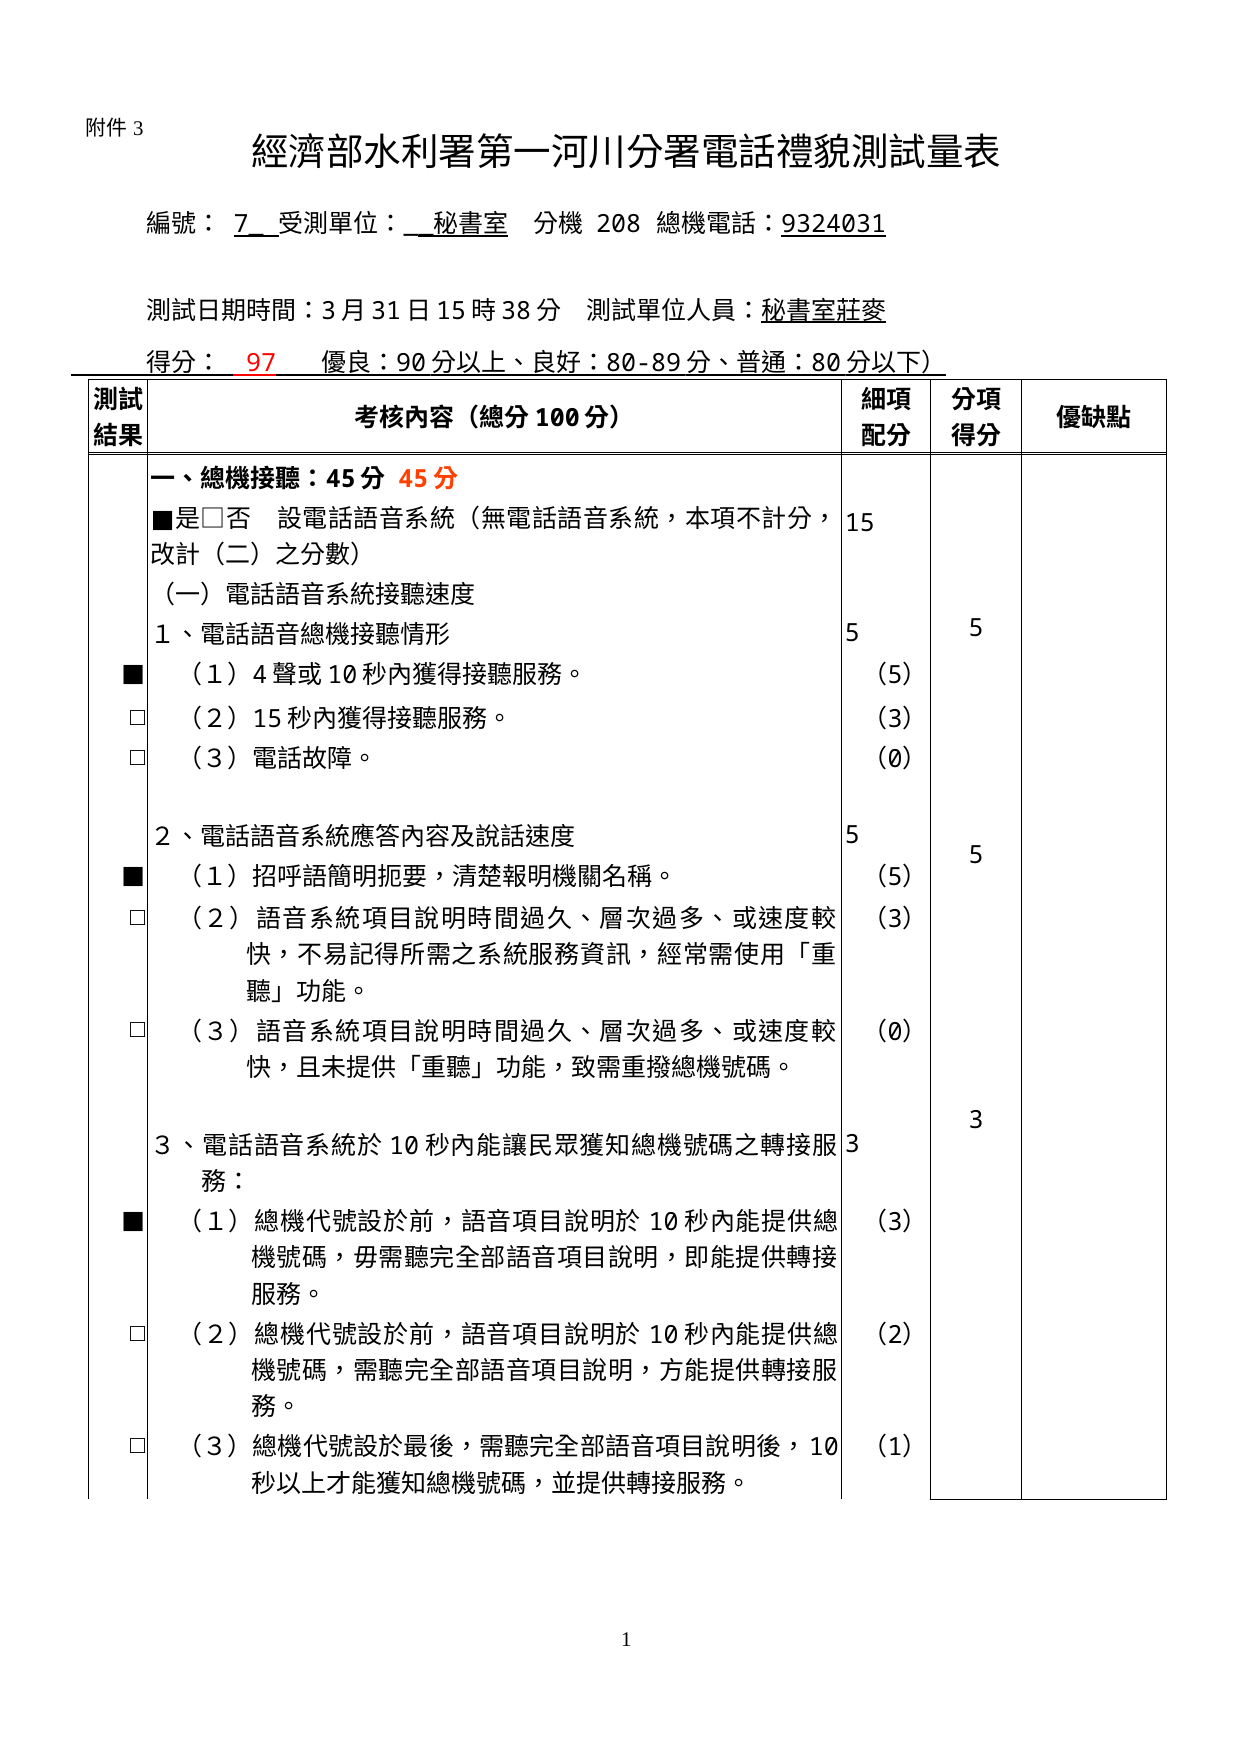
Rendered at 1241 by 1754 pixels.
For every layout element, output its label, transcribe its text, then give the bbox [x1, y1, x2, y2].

table_cell （0） [842, 735, 930, 813]
table_cell （0） [842, 1007, 930, 1121]
table_cell □ [89, 895, 147, 1007]
table_cell □ [89, 1423, 147, 1499]
table_cell （3） [842, 695, 930, 735]
table_header 分項 得分 [931, 380, 1021, 452]
table_cell （３）語音系統項目說明時間過久、層次過多、或速度較快，且未提供「重聽」功能，致需重撥總機號碼。 [148, 1007, 841, 1121]
table_cell （5） [842, 853, 930, 894]
table_cell 5 5 3 2 [931, 455, 1021, 1499]
table_cell □ [89, 1310, 147, 1423]
table_cell □ [89, 735, 147, 813]
table_cell （1） [842, 1423, 930, 1499]
table_cell 3 [842, 1121, 930, 1198]
table_cell [89, 455, 147, 611]
table_cell 5 [842, 813, 930, 853]
table_cell [1022, 455, 1166, 1499]
table_cell 5 [842, 611, 930, 651]
table_cell [89, 611, 147, 651]
table_cell [842, 455, 930, 497]
table_cell （5） [842, 651, 930, 695]
table_header 測試 結果 [89, 380, 147, 452]
text 編號： 7_ 受測單位：__秘書室 分機 208 總機電話：9324031 [71, 204, 1181, 240]
table_cell [89, 813, 147, 853]
text 測試日期時間：3月31日15時38分 測試單位人員：秘書室莊麥 [71, 290, 1181, 326]
table_cell （２）總機代號設於前，語音項目說明於10秒內能提供總機號碼，需聽完全部語音項目說明，方能提供轉接服務。 [148, 1310, 841, 1423]
table_cell （２）語音系統項目說明時間過久、層次過多、或速度較快，不易記得所需之系統服務資訊，經常需使用「重聽」功能。 [148, 895, 841, 1007]
text 得分： 97 優良：90分以上、良好：80-89分、普通：80分以下） [71, 343, 1181, 379]
table_header 考核內容（總分100分） [148, 380, 841, 452]
table_cell [89, 1121, 147, 1198]
table_cell ３、電話語音系統於10秒內能讓民眾獲知總機號碼之轉接服務： [148, 1121, 841, 1198]
table_cell ■ [89, 1198, 147, 1310]
table_cell １、電話語音總機接聽情形 [148, 611, 841, 651]
table_cell （3） [842, 895, 930, 1007]
table_cell 15 [842, 498, 930, 611]
table_cell （３）電話故障。 [148, 735, 841, 813]
table_header 細項 配分 [842, 380, 930, 452]
table_cell （3） [842, 1198, 930, 1310]
table_cell （１）招呼語簡明扼要，清楚報明機關名稱。 [148, 853, 841, 894]
table_cell □ [89, 1007, 147, 1121]
table_cell □ [89, 695, 147, 735]
table_cell （１）總機代號設於前，語音項目說明於10秒內能提供總機號碼，毋需聽完全部語音項目說明，即能提供轉接服務。 [148, 1198, 841, 1310]
table_header 優缺點 [1022, 380, 1166, 452]
table_cell （2） [842, 1310, 930, 1423]
table_cell ２、電話語音系統應答內容及說話速度 [148, 813, 841, 853]
table_cell 一、總機接聽：45分 45分 ■是□否 設電話語音系統（無電話語音系統，本項不計分，改計（二）之分數） （一）電話語音系統接聽速度 [148, 455, 841, 611]
table_cell （１）4聲或10秒內獲得接聽服務。 [148, 651, 841, 695]
text 經濟部水利署第一河川分署電話禮貌測試量表 [71, 108, 1181, 170]
table_cell （２）15秒內獲得接聽服務。 [148, 695, 841, 735]
table_cell ■ [89, 651, 147, 695]
table_cell （３）總機代號設於最後，需聽完全部語音項目說明後，10秒以上才能獲知總機號碼，並提供轉接服務。 [148, 1423, 841, 1499]
table_cell ■ [89, 853, 147, 894]
